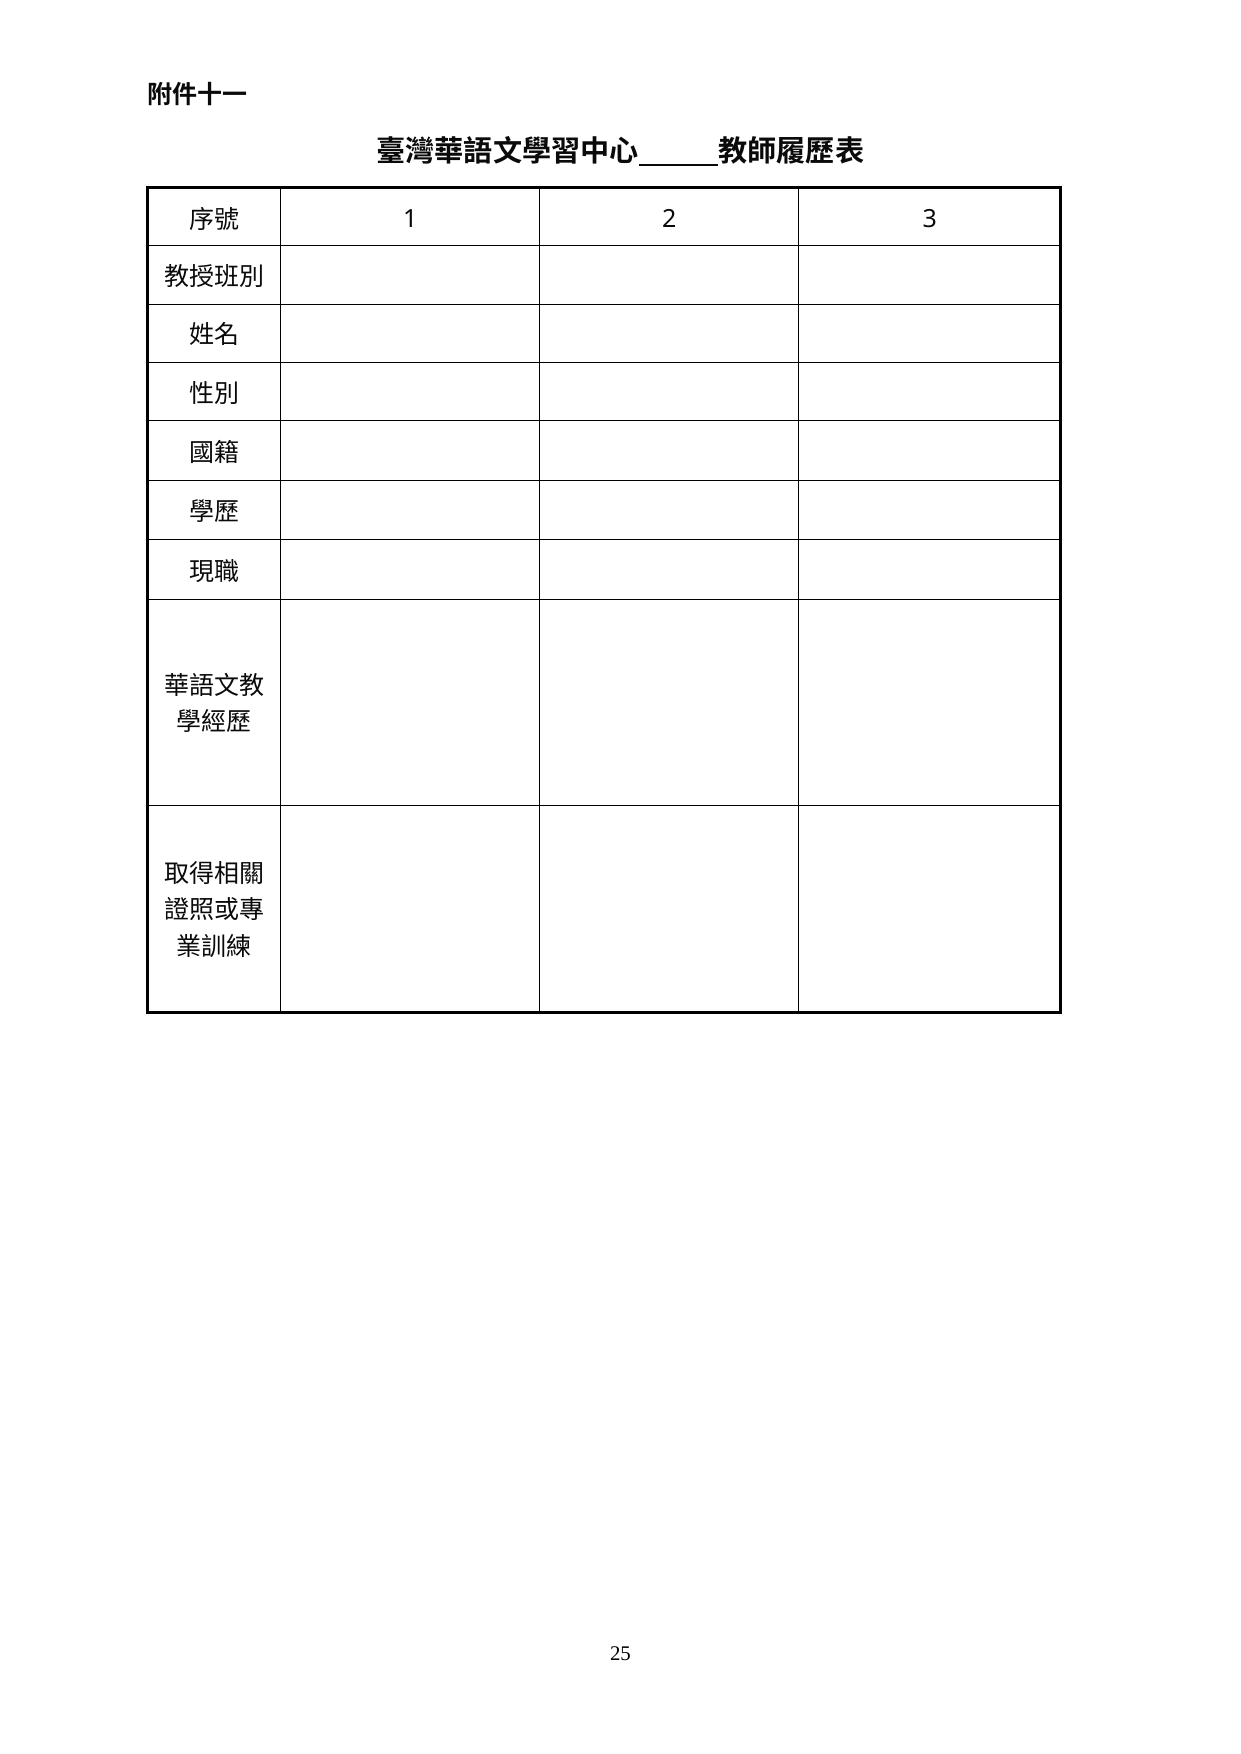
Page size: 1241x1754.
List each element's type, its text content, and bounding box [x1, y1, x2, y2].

table_cell 姓名 [149, 305, 280, 362]
table_cell [799, 363, 1059, 420]
table_cell [540, 540, 798, 598]
table_cell 學歷 [149, 481, 280, 539]
table_header 3 [799, 189, 1059, 245]
table_cell [281, 363, 539, 420]
table_cell [799, 305, 1059, 362]
table_cell [281, 540, 539, 598]
table_cell [540, 305, 798, 362]
table_cell [540, 246, 798, 304]
table_cell [281, 246, 539, 304]
table_cell [281, 806, 539, 1011]
table_header 1 [281, 189, 539, 245]
table_header 2 [540, 189, 798, 245]
table_cell 取得相關證照或專業訓練 [149, 806, 280, 1011]
table_cell 現職 [149, 540, 280, 598]
table_cell [281, 600, 539, 805]
table_cell [281, 305, 539, 362]
table_cell [799, 421, 1059, 480]
table_cell [540, 363, 798, 420]
table_cell [799, 806, 1059, 1011]
table_cell [799, 481, 1059, 539]
table_cell 國籍 [149, 421, 280, 480]
text 附件十一 [148, 75, 1092, 111]
table_header 序號 [149, 189, 280, 245]
table_cell 教授班別 [149, 246, 280, 304]
table_cell [540, 421, 798, 480]
table_cell 華語文教學經歷 [149, 600, 280, 805]
table_cell [281, 421, 539, 480]
table_cell 性別 [149, 363, 280, 420]
table_cell [799, 600, 1059, 805]
table_cell [540, 481, 798, 539]
table_cell [799, 246, 1059, 304]
table_cell [281, 481, 539, 539]
table_cell [540, 600, 798, 805]
table_cell [540, 806, 798, 1011]
table_cell [799, 540, 1059, 598]
text 臺灣華語文學習中心 教師履歷表 [148, 127, 1092, 170]
